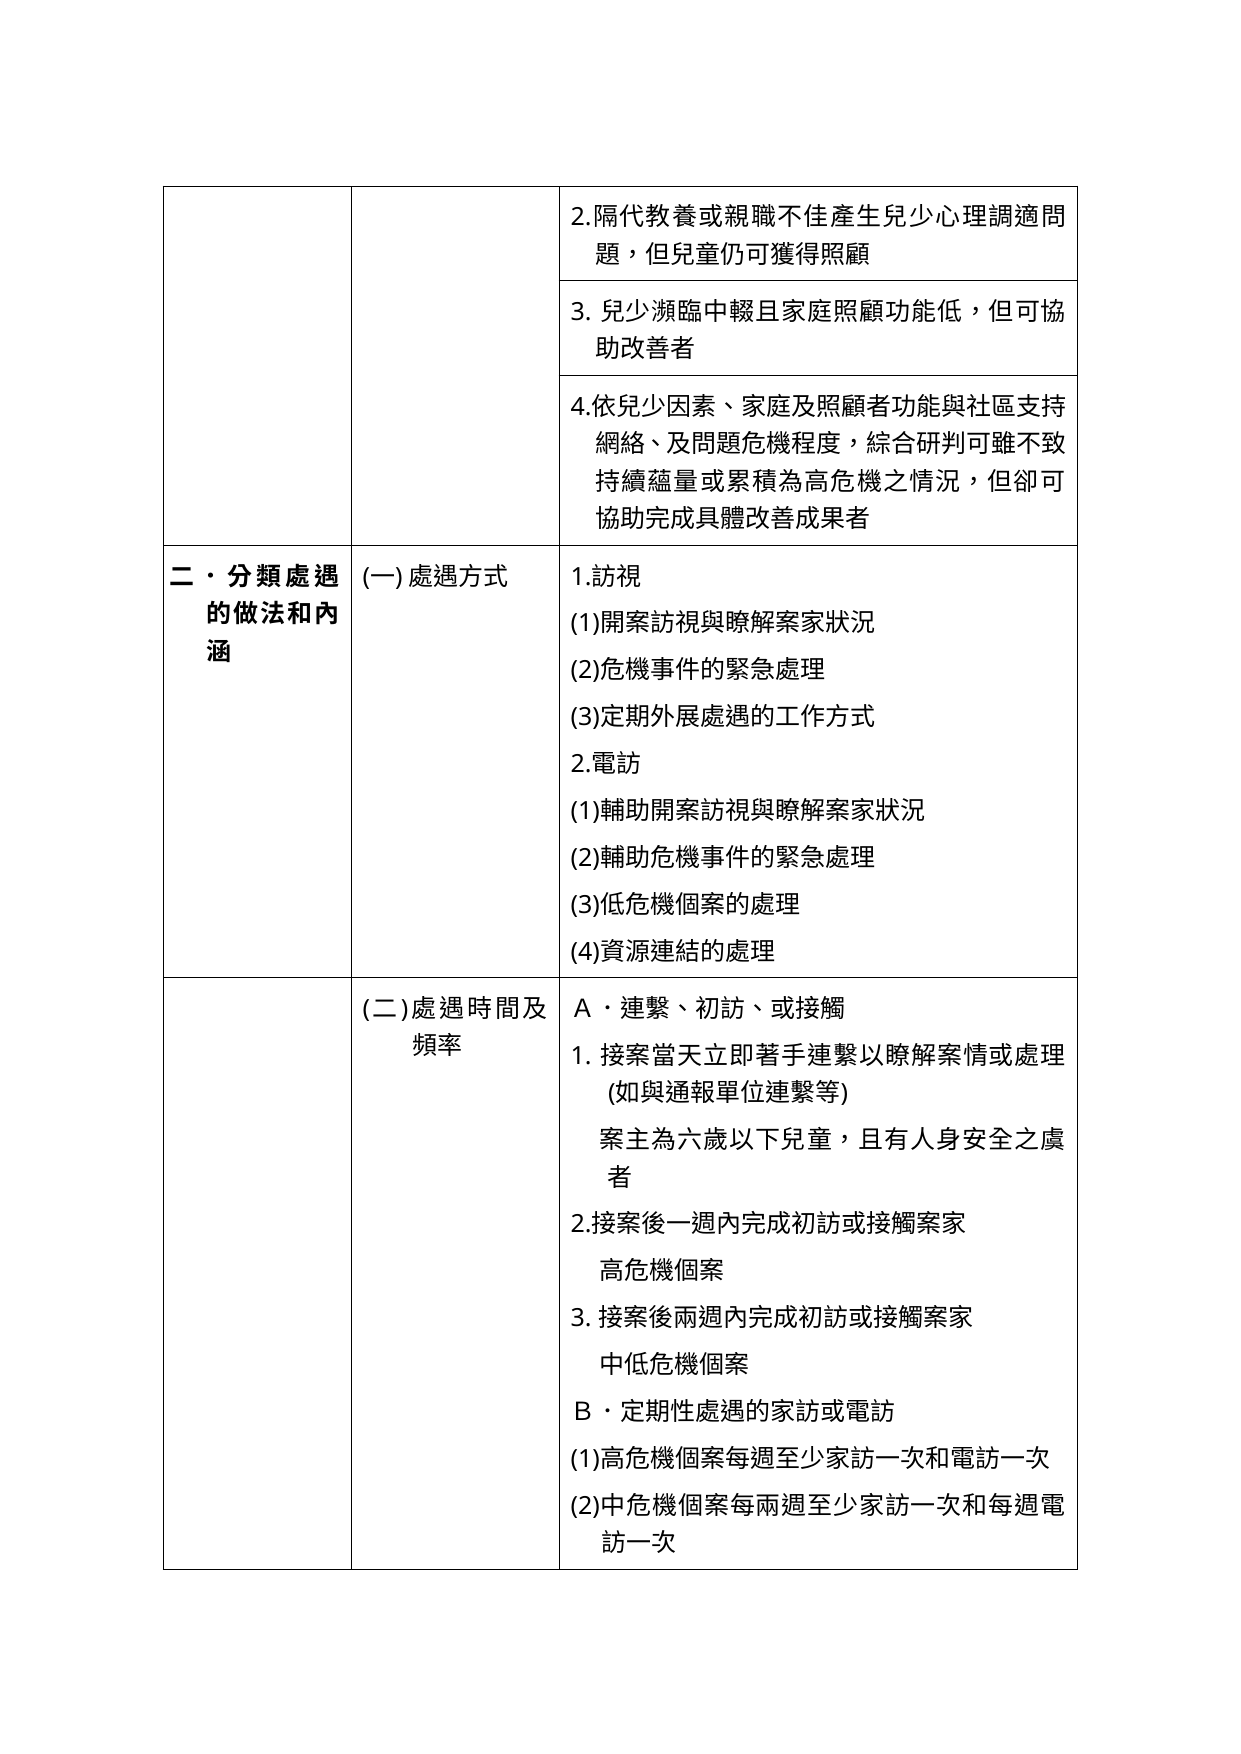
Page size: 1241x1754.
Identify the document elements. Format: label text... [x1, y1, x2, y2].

table_cell [164, 187, 351, 545]
table_cell Ａ．連繫、初訪、或接觸 1. 接案當天立即著手連繫以瞭解案情或處理(如與通報單位連繫等) 案主為六歲以下兒童，且有人身安全之虞者 2.接案後一週內完成初訪或接觸案家 高危機個案 3. 接案後兩週內完成初訪或接觸案家 中低危機個案 Ｂ．定期性處遇的家訪或電訪 (1)高危機個案每週至少家訪一次和電訪一次 (2)中危機個案每兩週至少家訪一次和每週電訪一次 [560, 978, 1077, 1569]
table_cell [164, 978, 351, 1569]
table_cell 1.訪視 (1)開案訪視與瞭解案家狀況 (2)危機事件的緊急處理 (3)定期外展處遇的工作方式 2.電訪 (1)輔助開案訪視與瞭解案家狀況 (2)輔助危機事件的緊急處理 (3)低危機個案的處理 (4)資源連結的處理 [560, 546, 1077, 977]
table_cell [352, 187, 559, 545]
table_cell (二)處遇時間及頻率 [352, 978, 559, 1569]
table_cell (一) 處遇方式 [352, 546, 559, 977]
table_cell 2.隔代教養或親職不佳產生兒少心理調適問題，但兒童仍可獲得照顧 [560, 187, 1077, 280]
table_cell 3. 兒少瀕臨中輟且家庭照顧功能低，但可協助改善者 [560, 281, 1077, 375]
table_cell 二．分類處遇的做法和內涵 [164, 546, 351, 977]
table_cell 4.依兒少因素、家庭及照顧者功能與社區支持網絡、及問題危機程度，綜合研判可雖不致持續蘊量或累積為高危機之情況，但卻可協助完成具體改善成果者 [560, 376, 1077, 545]
